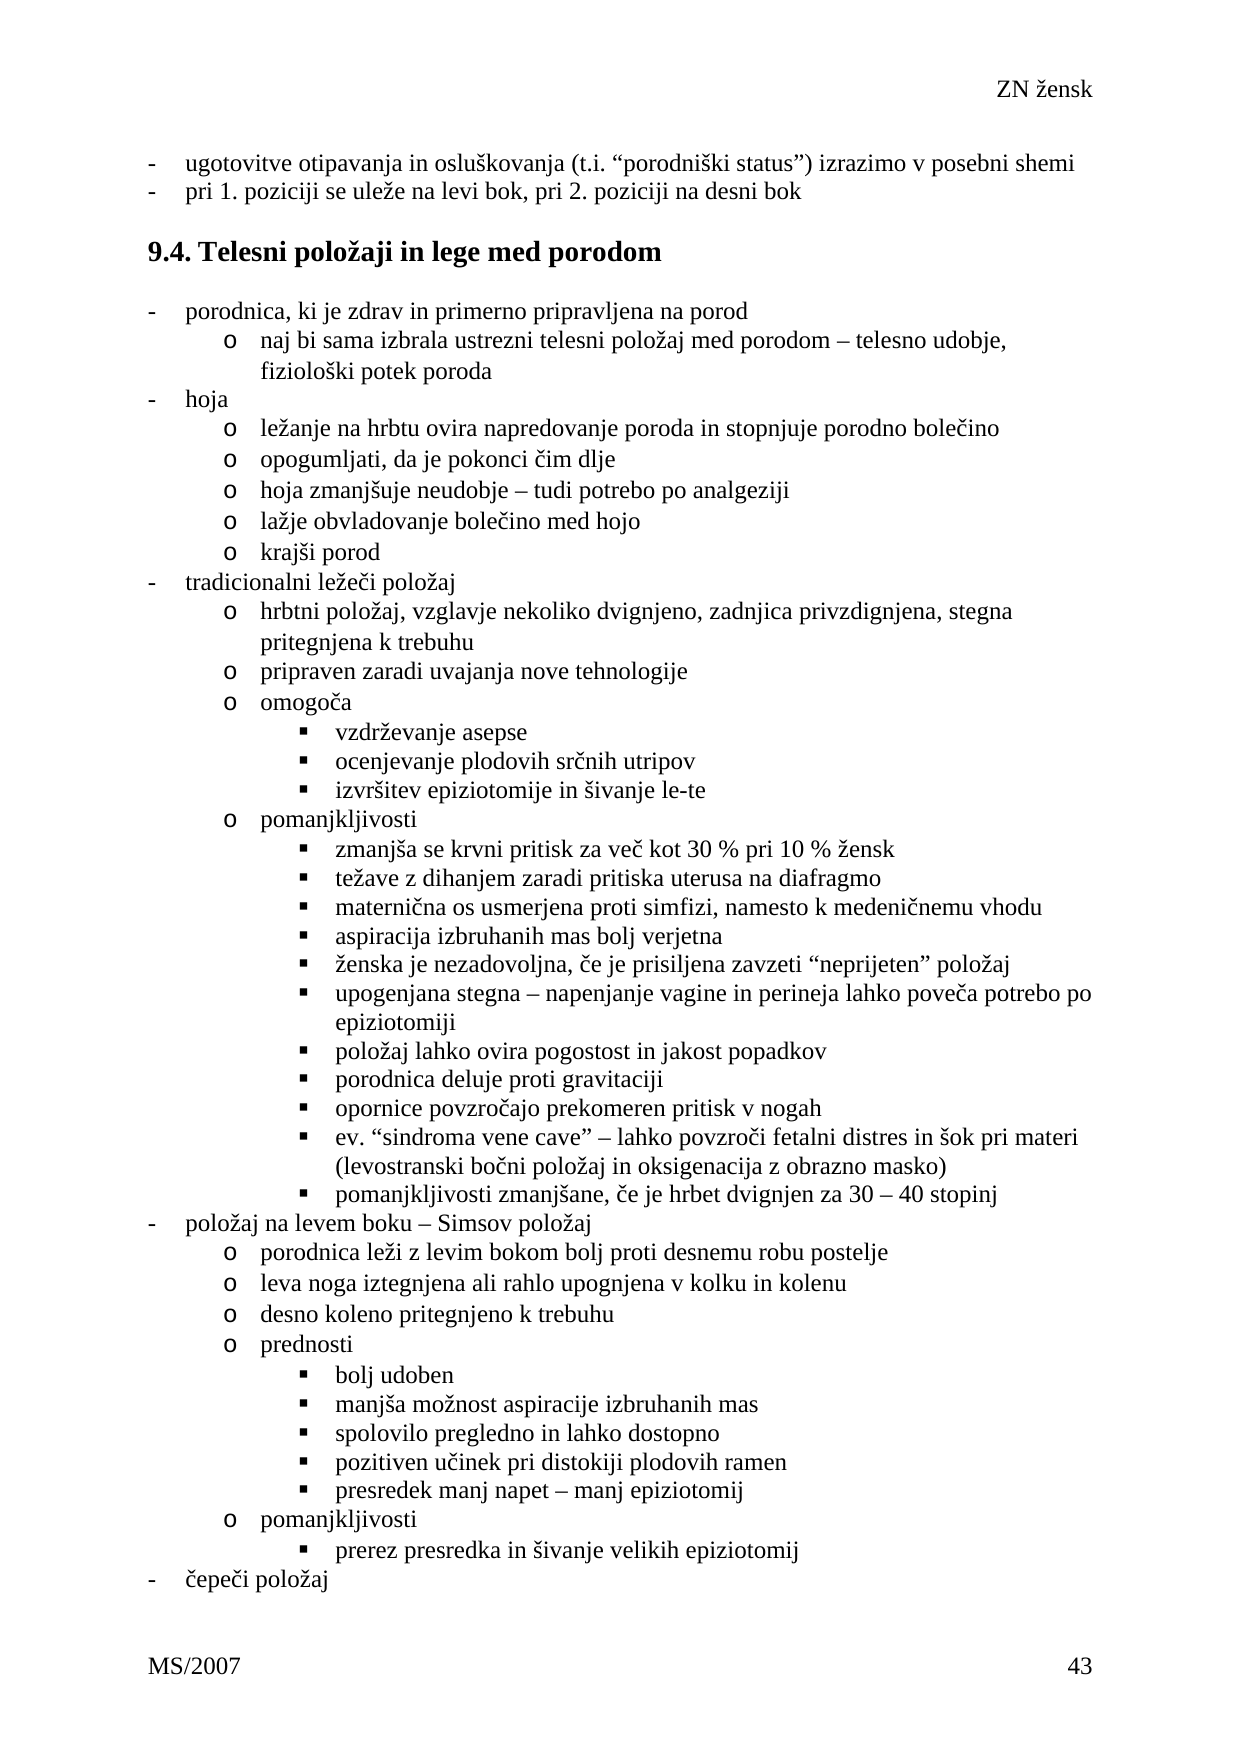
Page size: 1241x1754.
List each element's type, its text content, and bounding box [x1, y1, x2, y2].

list ležanje na hrbtu ovira napredovanje poroda in stopnjuje porodno bolečino [223, 413, 1092, 444]
list krajši porod [223, 537, 1092, 567]
list ugotovitve otipavanja in osluškovanja (t.i. “porodniški status”) izrazimo v posebni shemi [148, 148, 1092, 176]
list porodnica leži z levim bokom bolj proti desnemu robu postelje [223, 1237, 1092, 1268]
list hoja [148, 384, 1092, 413]
list opogumljati, da je pokonci čim dlje [223, 444, 1092, 475]
list pomanjkljivosti [223, 1504, 1092, 1535]
list opornice povzročajo prekomeren pritisk v nogah [298, 1093, 1092, 1122]
list ev. “sindroma vene cave” – lahko povzroči fetalni distres in šok pri materi (levostranski bočni položaj in oksigenacija z obrazno masko) [298, 1122, 1092, 1179]
list manjša možnost aspiracije izbruhanih mas [298, 1389, 1092, 1418]
list presredek manj napet – manj epiziotomij [298, 1475, 1092, 1504]
list upogenjana stegna – napenjanje vagine in perineja lahko poveča potrebo po epiziotomiji [298, 978, 1092, 1036]
list lažje obvladovanje bolečino med hojo [223, 506, 1092, 537]
list porodnica deluje proti gravitaciji [298, 1064, 1092, 1093]
list pomanjkljivosti zmanjšane, če je hrbet dvignjen za 30 – 40 stopinj [298, 1179, 1092, 1208]
list pozitiven učinek pri distokiji plodovih ramen [298, 1447, 1092, 1475]
list pri 1. poziciji se uleže na levi bok, pri 2. poziciji na desni bok [148, 176, 1092, 205]
list spolovilo pregledno in lahko dostopno [298, 1418, 1092, 1447]
list maternična os usmerjena proti simfizi, namesto k medeničnemu vhodu [298, 892, 1092, 921]
list ocenjevanje plodovih srčnih utripov [298, 746, 1092, 775]
list vzdrževanje asepse [298, 717, 1092, 746]
list hoja zmanjšuje neudobje – tudi potrebo po analgeziji [223, 475, 1092, 506]
list aspiracija izbruhanih mas bolj verjetna [298, 921, 1092, 949]
list tradicionalni ležeči položaj [148, 567, 1092, 596]
list leva noga iztegnjena ali rahlo upognjena v kolku in kolenu [223, 1268, 1092, 1299]
list položaj na levem boku – Simsov položaj [148, 1208, 1092, 1237]
list zmanjša se krvni pritisk za več kot 30 % pri 10 % žensk [298, 834, 1092, 863]
list prednosti [223, 1329, 1092, 1360]
list ženska je nezadovoljna, če je prisiljena zavzeti “neprijeten” položaj [298, 949, 1092, 978]
list čepeči položaj [148, 1564, 1092, 1592]
list hrbtni položaj, vzglavje nekoliko dvignjeno, zadnjica privzdignjena, stegna pritegnjena k trebuhu [223, 596, 1092, 656]
list porodnica, ki je zdrav in primerno pripravljena na porod [148, 296, 1092, 325]
list bolj udoben [298, 1360, 1092, 1389]
list desno koleno pritegnjeno k trebuhu [223, 1299, 1092, 1329]
list položaj lahko ovira pogostost in jakost popadkov [298, 1036, 1092, 1064]
list pomanjkljivosti [223, 804, 1092, 834]
list omogoča [223, 687, 1092, 717]
list naj bi sama izbrala ustrezni telesni položaj med porodom – telesno udobje, fiziološki potek poroda [223, 325, 1092, 384]
list izvršitev epiziotomije in šivanje le-te [298, 775, 1092, 804]
subtitle Telesni položaji in lege med porodom [148, 234, 1092, 267]
list težave z dihanjem zaradi pritiska uterusa na diafragmo [298, 863, 1092, 892]
list prerez presredka in šivanje velikih epiziotomij [298, 1535, 1092, 1564]
list pripraven zaradi uvajanja nove tehnologije [223, 656, 1092, 687]
